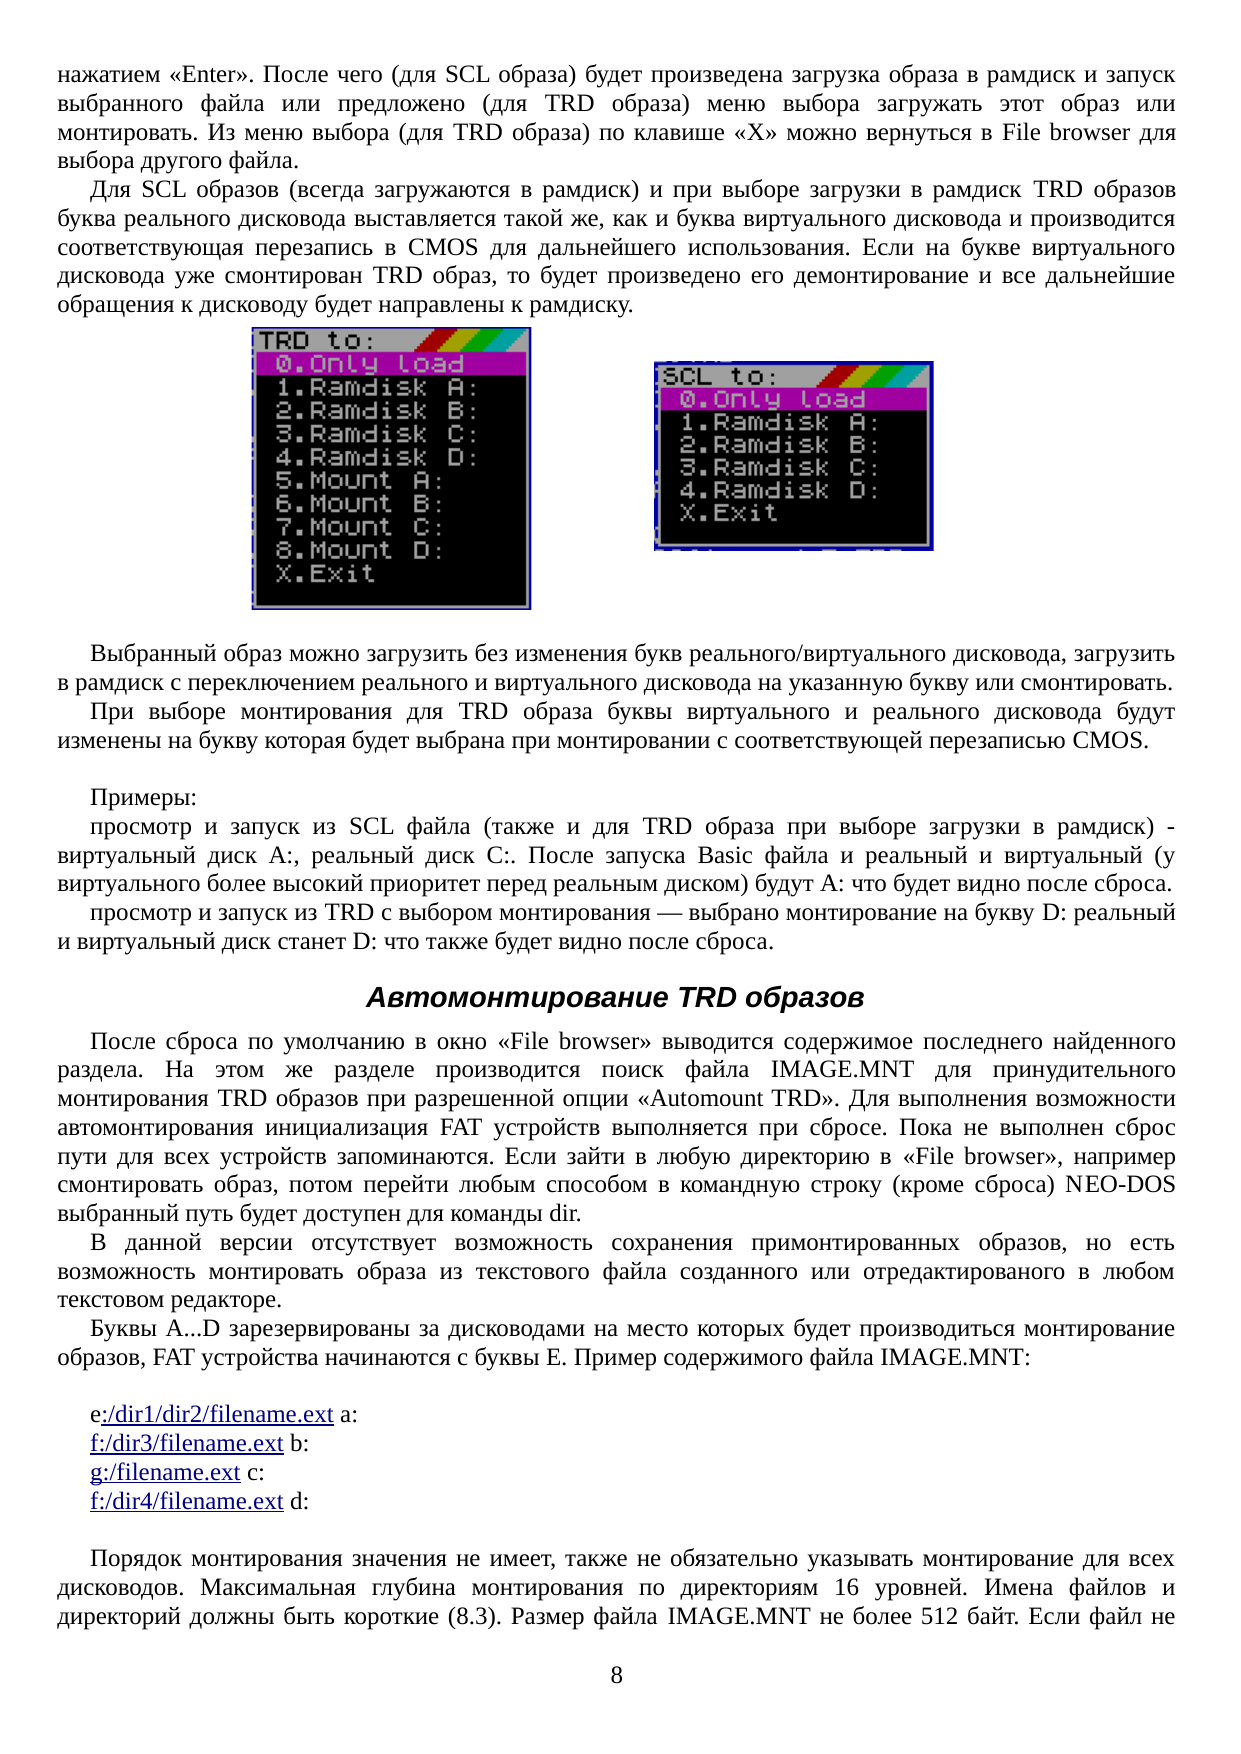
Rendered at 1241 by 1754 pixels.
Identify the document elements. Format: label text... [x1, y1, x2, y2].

subtitle Автомонтирование TRD образов [57, 980, 1176, 1013]
text Буквы A...D зарезервированы за дисководами на место которых будет производиться монтирование образов, FAT устройства начинаются с буквы E. Пример содержимого файла IMAGE.MNT: [57, 1313, 1176, 1371]
text Для SCL образов (всегда загружаются в рамдиск) и при выборе загрузки в рамдиск TRD образов буква реального дисковода выставляется такой же, как и буква виртуального дисковода и производится соответствующая перезапись в CMOS для дальнейшего использования. Если на букве виртуального дисковода уже смонтирован TRD образ, то будет произведено его демонтирование и все дальнейшие обращения к дисководу будет направлены к рамдиску. [57, 174, 1176, 318]
text нажатием «Enter». После чего (для SCL образа) будет произведена загрузка образа в рамдиск и запуск выбранного файла или предложено (для TRD образа) меню выбора загружать этот образ или монтировать. Из меню выбора (для TRD образа) по клавише «X» можно вернуться в File browser для выбора другого файла. [57, 59, 1176, 174]
text f:/dir3/filename.ext b: [57, 1428, 1176, 1457]
text Выбранный образ можно загрузить без изменения букв реального/виртуального дисковода, загрузить в рамдиск с переключением реального и виртуального дисковода на указанную букву или смонтировать. [57, 638, 1176, 696]
text e:/dir1/dir2/filename.ext a: [57, 1399, 1176, 1428]
text f:/dir4/filename.ext d: [57, 1486, 1176, 1514]
text просмотр и запуск из SCL файла (также и для TRD образа при выборе загрузки в рамдиск) - виртуальный диск A:, реальный диск C:. После запуска Basic файла и реальный и виртуальный (у виртуального более высокий приоритет перед реальным диском) будут А: что будет видно после сброса. [57, 811, 1176, 897]
text Примеры: [57, 782, 1176, 811]
text просмотр и запуск из TRD с выбором монтирования — выбрано монтирование на букву D: реальный и виртуальный диск станет D: что также будет видно после сброса. [57, 897, 1176, 955]
text В данной версии отсутствует возможность сохранения примонтированных образов, но есть возможность монтировать образа из текстового файла созданного или отредактированого в любом текстовом редакторе. [57, 1227, 1176, 1313]
text При выборе монтирования для TRD образа буквы виртуального и реального дисковода будут изменены на букву которая будет выбрана при монтировании с соответствующей перезаписью CMOS. [57, 696, 1176, 753]
picture [654, 361, 934, 551]
text Порядок монтирования значения не имеет, также не обязательно указывать монтирование для всех дисководов. Максимальная глубина монтирования по директориям 16 уровней. Имена файлов и директорий должны быть короткие (8.3). Размер файла IMAGE.MNT не более 512 байт. Если файл не [57, 1543, 1176, 1629]
text g:/filename.ext c: [57, 1457, 1176, 1486]
text После сброса по умолчанию в окно «File browser» выводится содержимое последнего найденного раздела. На этом же разделе производится поиск файла IMAGE.MNT для принудительного монтирования TRD образов при разрешенной опции «Automount TRD». Для выполнения возможности автомонтирования инициализация FAT устройств выполняется при сбросе. Пока не выполнен сброс пути для всех устройств запоминаются. Если зайти в любую директорию в «File browser», например смонтировать образ, потом перейти любым способом в командную строку (кроме сброса) NEO-DOS выбранный путь будет доступен для команды dir. [57, 1026, 1176, 1227]
picture [251, 327, 532, 610]
